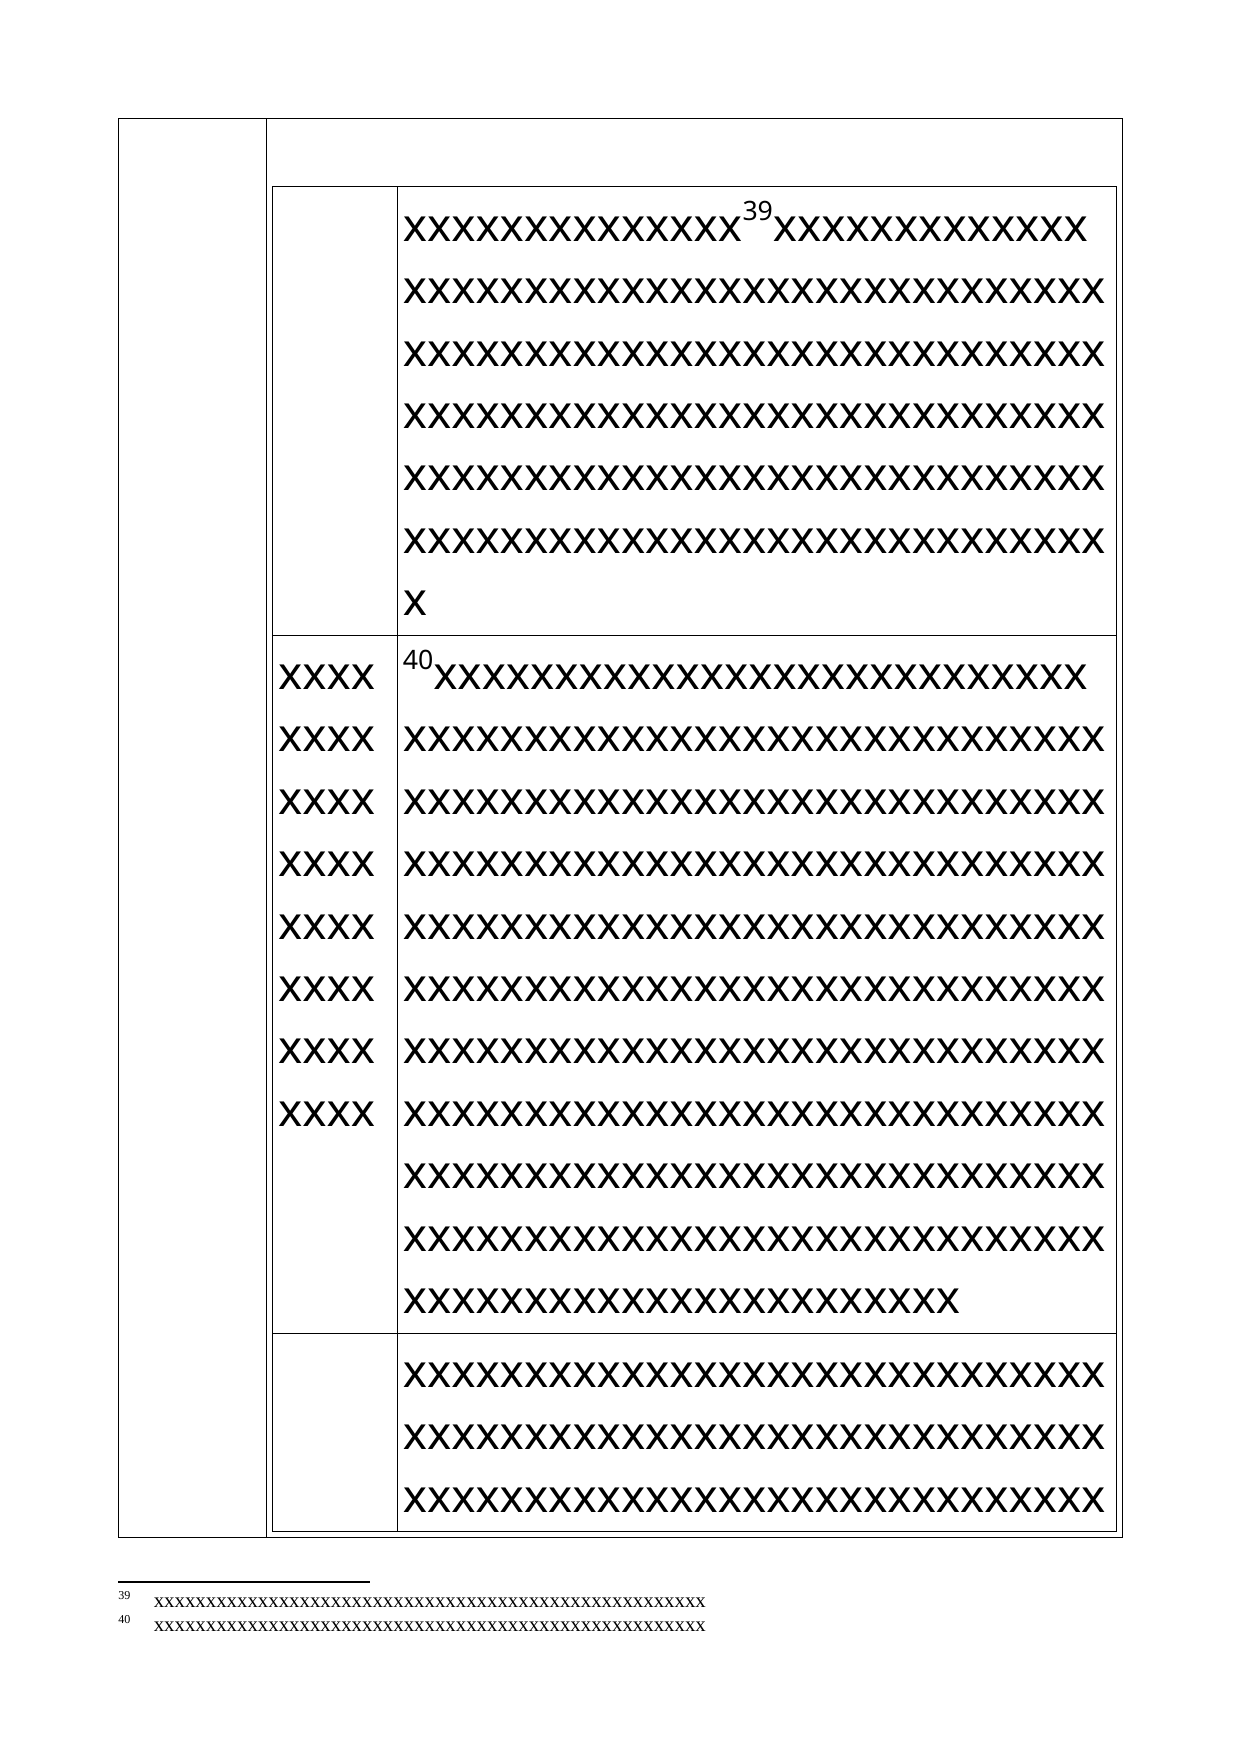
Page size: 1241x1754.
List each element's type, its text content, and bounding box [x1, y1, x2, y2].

table_cell xxxxxxxxxxxxxxxxxxxxxxxxxxxxxxxxxxxxxxxxxxxxxxxxxxxxxxxxxxxxxxxxxxxxxxxxxxxxxxxxxxxxxxx [398, 1334, 1116, 1531]
table_header xxxxxxxxxxxxxxxxxxxxxxxxxxxxxxxxxxxxxxxxxxxxxxxxxxxxxxxxxxxxxxxxxxxxxxxxxxxxxxxxxxxxxxxxxxxxxxxxxxxxxxxxxxxxxxxxxxxxxxxxxxxxxxxxxxxxxxxxxxxxxxxxxxxxxxxxxxxxxxxxxxxxxxxxxxxxx [398, 187, 1116, 635]
table_header [273, 187, 397, 635]
table_cell xxxxxxxxxxxxxxxxxxxxxxxxxxxxxxxx [273, 636, 397, 1333]
table_cell [273, 1334, 397, 1531]
table_cell [119, 119, 266, 1537]
table_cell xxxxxxxxxxxxxxxxxxxxxxxxxxxxxxxxxxxxxxxxxxxxxxxxxxxxxxxxxxxxxxxxxxxxxxxxxxxxxxxxxxxxxxxxxxxxxxxxxxxxxxxxxxxxxxxxxxxxxxxxxxxxxxxxxxxxxxxxxxxxxxxxxxxxxxxxxxxxxxxxxxxxxxxxxxxxxxxxxxxxxxxxxxxxxxxxxxxxxxxxxxxxxxxxxxxxxxxxxxxxxxxxxxxxxxxxxxxxxxxxxxxxxxxxxxxxxxxxxxxxxxxxxxxxxxxxxxxxxxxxxxxxxxxxxxxxxxxxxxxxxxxxxxxxxxx [398, 636, 1116, 1333]
table_cell xxxxxxxxxxxxxxxxxxxxxxxxxxxxxxxxxxxxxxxxxxxxxxxxxxxxxxxxxxxxxxxxxxxxxxxxxxxxxxxxxxxxxxxxxxxxxxxxxxxxxxxxxxxxxxxxxxxxxxxxxxxxxxxxxxxxxxxxxxxxxxxxxxxxxxxxxxxxxxxxxxxxxxxxxxxxxxxxxxxxxxxxxxxxxxxxxxxxxxxxxxxxxxxxxxxxxxxxxxxxxxxxxxxxxxxxxxxxxxxxxxxxxxxxxxxxxxxxxxxxxxxxxxxxxxxxxxxxxxxxxxxxxxxxxxxxxxxxxxxxxxxxxxxxxxxxxxxxxxxxxxxxxxxxxxxxxxxxxxxxxxxxxxxxxxxxxxxxxxxxxxxxxxxxxxxxxxxxxxxxxxxxxxxxxxxxxxxxxxxxxxxxxxxxxxxxxxxxxxxxxxxxxxxxxxxxxxxxxxxxxxxxxxxxxxxxxxxxxxxxxxxxxxxxx xxxxxxxxxxxxxxxxxxxxxxxxxxxxxxxxxxxxxxxxxxxxxxxxxxxxxxxxxxxxxxxxxxxxxxxxxxxxxxxxxxxxxxxxxxxxxxxxxxxxxxxxxxxxxxxxxxxxxxxxxxxxxxxxxxxxxxxxxxxxxxxxxxxxxxxxxxxxxxxxxxxxxxxxxxxxxxxxxxxxxxxx xxxxxxxxxxxxxxxxxxxxxxxxxxxxxxxxxxxxxxxxxxxxxxxxxxxxxxxxxxxxxxxxxxxxxxxxxxxxxxxxxxxxxxxxxxxxxxxxxxxxxxxxxxxxxxxxxxxxxxxxxxxxxxxxxxxxxxxxxxxxxxxxxxxxx xxxxxxxxxxxxxxxxxxxxxxxxxxxxxxxxxxxxxxxxxxxxxxxxxxxxxxxxxxxxxxxxxxxxxxxxxxxxxxxxxxxxxxxxxxxxxxxxxxxxxxxxxxxxxxx xxxxxxxxxxxxxxxxxxxxxxxxxxxxxxxxxxxxxxxxxxxxxxxxxxxxxxxxxxxxxxxxxxxx [267, 119, 1122, 1537]
